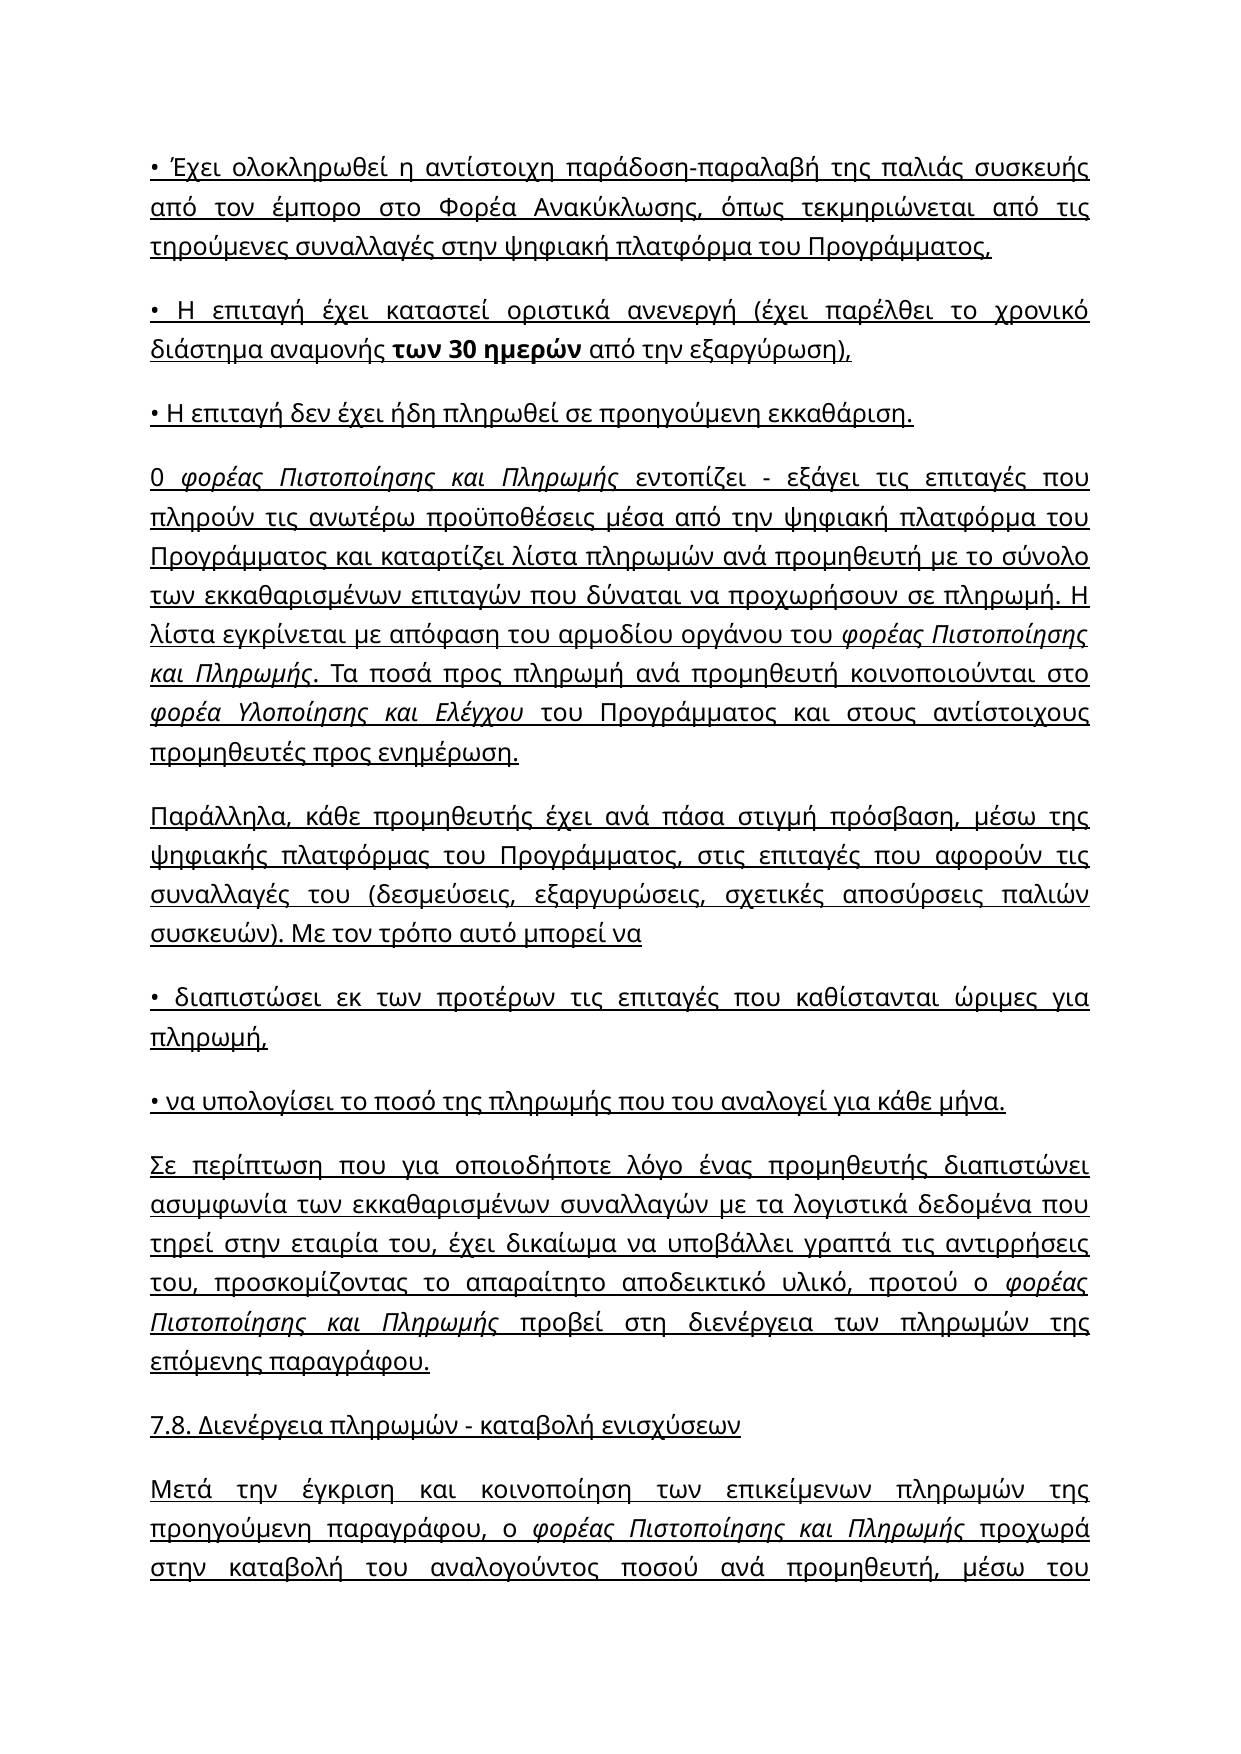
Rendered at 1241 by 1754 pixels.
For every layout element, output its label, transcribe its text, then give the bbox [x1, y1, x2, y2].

text • να υπολογίσει το ποσό της πληρωμής που του αναλογεί για κάθε μήνα. [150, 1083, 1090, 1117]
text διάστημα αναμονής των 30 ημερών από την εξαργύρωση), [150, 323, 1090, 366]
text προμηθευτές προς ενημέρωση. [150, 726, 1090, 768]
text 0 φορέας Πιστοποίησης και Πληρωμής εντοπίζει - εξάγει τις επιταγές που [150, 460, 1090, 489]
text 7.8. Διενέργεια πληρωμών - καταβολή ενισχύσεων [150, 1407, 1090, 1442]
text συσκευών). Με τον τρόπο αυτό μπορεί να [150, 907, 1090, 950]
text Παράλληλα, κάθε προμηθευτής έχει ανά πάσα στιγμή πρόσβαση, μέσω της [150, 798, 1090, 827]
text • Η επιταγή έχει καταστεί οριστικά ανενεργή (έχει παρέλθει το χρονικό [150, 292, 1090, 321]
text Σε περίπτωση που για οποιοδήποτε λόγο ένας προμηθευτής διαπιστώνει [150, 1147, 1090, 1176]
text από τον έμπορο στο Φορέα Ανακύκλωσης, όπως τεκμηριώνεται από τις [150, 181, 1090, 218]
text λίστα εγκρίνεται με απόφαση του αρμοδίου οργάνου του φορέας Πιστοποίησης και Πληρωμής. Τα ποσά προς πληρωμή ανά προμηθευτή κοινοποιούνται στο [150, 608, 1090, 685]
text συναλλαγές του (δεσμεύσεις, εξαργυρώσεις, σχετικές αποσύρσεις παλιών [150, 868, 1090, 906]
text τηρούμενες συναλλαγές στην ψηφιακή πλατφόρμα του Προγράμματος, [150, 220, 1090, 262]
text των εκκαθαρισμένων επιταγών που δύναται να προχωρήσουν σε πληρωμή. Η [150, 569, 1090, 606]
text • διαπιστώσει εκ των προτέρων τις επιταγές που καθίστανται ώριμες για [150, 980, 1090, 1009]
text Προγράμματος και καταρτίζει λίστα πληρωμών ανά προμηθευτή με το σύνολο [150, 530, 1090, 567]
text • Έχει ολοκληρωθεί η αντίστοιχη παράδοση-παραλαβή της παλιάς συσκευής [150, 150, 1090, 179]
text • Η επιταγή δεν έχει ήδη πληρωθεί σε προηγούμενη εκκαθάριση. [150, 396, 1090, 430]
text πληρούν τις ανωτέρω προϋποθέσεις μέσα από την ψηφιακή πλατφόρμα του [150, 491, 1090, 528]
text επόμενης παραγράφου. [150, 1335, 1090, 1377]
text τηρεί στην εταιρία του, έχει δικαίωμα να υποβάλλει γραπτά τις αντιρρήσεις [150, 1217, 1090, 1255]
text στην καταβολή του αναλογούντος ποσού ανά προμηθευτή, μέσω του [150, 1542, 1090, 1579]
text ψηφιακής πλατφόρμας του Προγράμματος, στις επιταγές που αφορούν τις [150, 829, 1090, 866]
text προηγούμενη παραγράφου, ο φορέας Πιστοποίησης και Πληρωμής προχωρά [150, 1502, 1090, 1540]
text του, προσκομίζοντας το απαραίτητο αποδεικτικό υλικό, προτού ο φορέας Πιστοποίησης και Πληρωμής προβεί στη διενέργεια των πληρωμών της [150, 1257, 1090, 1333]
text ασυμφωνία των εκκαθαρισμένων συναλλαγών με τα λογιστικά δεδομένα που [150, 1178, 1090, 1216]
text Μετά την έγκριση και κοινοποίηση των επικείμενων πληρωμών της [150, 1472, 1090, 1501]
text φορέα Υλοποίησης και Ελέγχου του Προγράμματος και στους αντίστοιχους [150, 687, 1090, 724]
text πληρωμή, [150, 1011, 1090, 1053]
